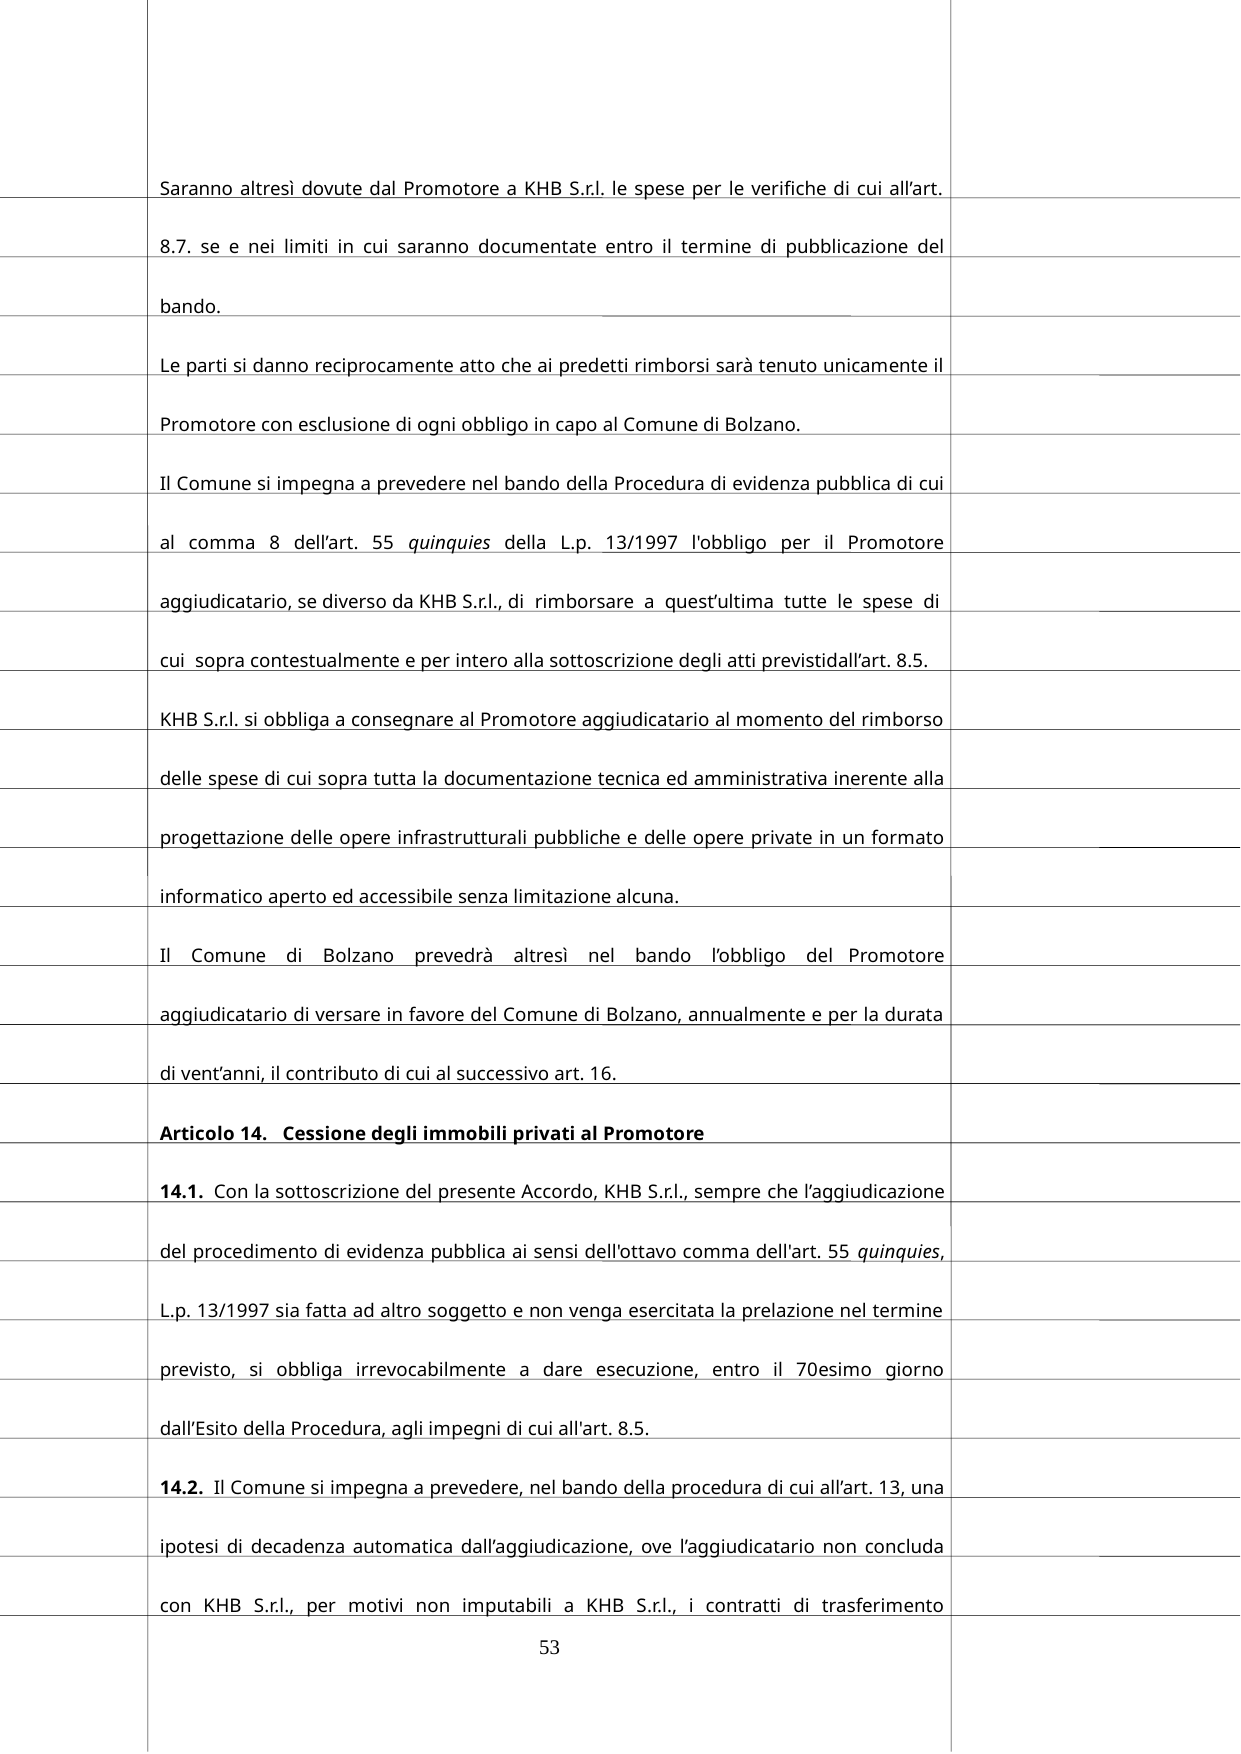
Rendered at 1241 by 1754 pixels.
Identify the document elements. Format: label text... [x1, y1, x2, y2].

text [159, 1084, 945, 1093]
text [159, 1144, 945, 1152]
text 14.1. Con la sottoscrizione del presente Accordo, KHB S.r.l., sempre che l’aggiudicazione [159, 1152, 945, 1201]
text aggiudicatario, se diverso da KHB S.r.l., di rimborsare a quest’ultima tutte le spese di [159, 553, 945, 610]
text Il Comune si impegna a prevedere nel bando della Procedura di evidenza pubblica di cui [159, 443, 945, 492]
text delle spese di cui sopra tutta la documentazione tecnica ed amministrativa inerente alla [159, 730, 945, 788]
text bando. [159, 258, 945, 315]
text Le parti si danno reciprocamente atto che ai predetti rimborsi sarà tenuto unicamente il [159, 325, 945, 374]
text dall’Esito della Procedura, agli impegni di cui all'art. 8.5. [159, 1380, 945, 1437]
text previsto, si obbliga irrevocabilmente a dare esecuzione, entro il 70esimo giorno [159, 1321, 945, 1378]
text Saranno altresì dovute dal Promotore a KHB S.r.l. le spese per le verifiche di cui all’art. [159, 148, 945, 197]
text 14.2. Il Comune si impegna a prevedere, nel bando della procedura di cui all’art. 13, una [159, 1447, 945, 1497]
text con KHB S.r.l., per motivi non imputabili a KHB S.r.l., i contratti di trasferimento [159, 1557, 945, 1615]
text di vent’anni, il contributo di cui al successivo art. 16. [159, 1025, 945, 1083]
text [159, 435, 945, 443]
text Promotore con esclusione di ogni obbligo in capo al Comune di Bolzano. [159, 376, 945, 433]
text L.p. 13/1997 sia fatta ad altro soggetto e non venga esercitata la prelazione nel termine [159, 1262, 945, 1319]
text KHB S.r.l. si obbliga a consegnare al Promotore aggiudicatario al momento del rimborso [159, 679, 945, 729]
text al comma 8 dell’art. 55 quinquies della L.p. 13/1997 l'obbligo per il Promotore [159, 494, 945, 552]
text [159, 907, 945, 916]
text aggiudicatario di versare in favore del Comune di Bolzano, annualmente e per la durata [159, 966, 945, 1024]
text Il Comune di Bolzano prevedrà altresì nel bando l’obbligo del Promotore [159, 916, 945, 965]
text informatico aperto ed accessibile senza limitazione alcuna. [159, 848, 945, 906]
text [159, 317, 945, 325]
text progettazione delle opere infrastrutturali pubbliche e delle opere private in un formato [159, 789, 945, 847]
text 8.7. se e nei limiti in cui saranno documentate entro il termine di pubblicazione del [159, 198, 945, 256]
text ipotesi di decadenza automatica dall’aggiudicazione, ove l’aggiudicatario non concluda [159, 1498, 945, 1555]
text del procedimento di evidenza pubblica ai sensi dell'ottavo comma dell'art. 55 quinquies, [159, 1203, 945, 1260]
text cui sopra contestualmente e per intero alla sottoscrizione degli atti previstidall’art. 8.5. [159, 612, 945, 670]
text Articolo 14. Cessione degli immobili privati al Promotore [159, 1093, 945, 1142]
